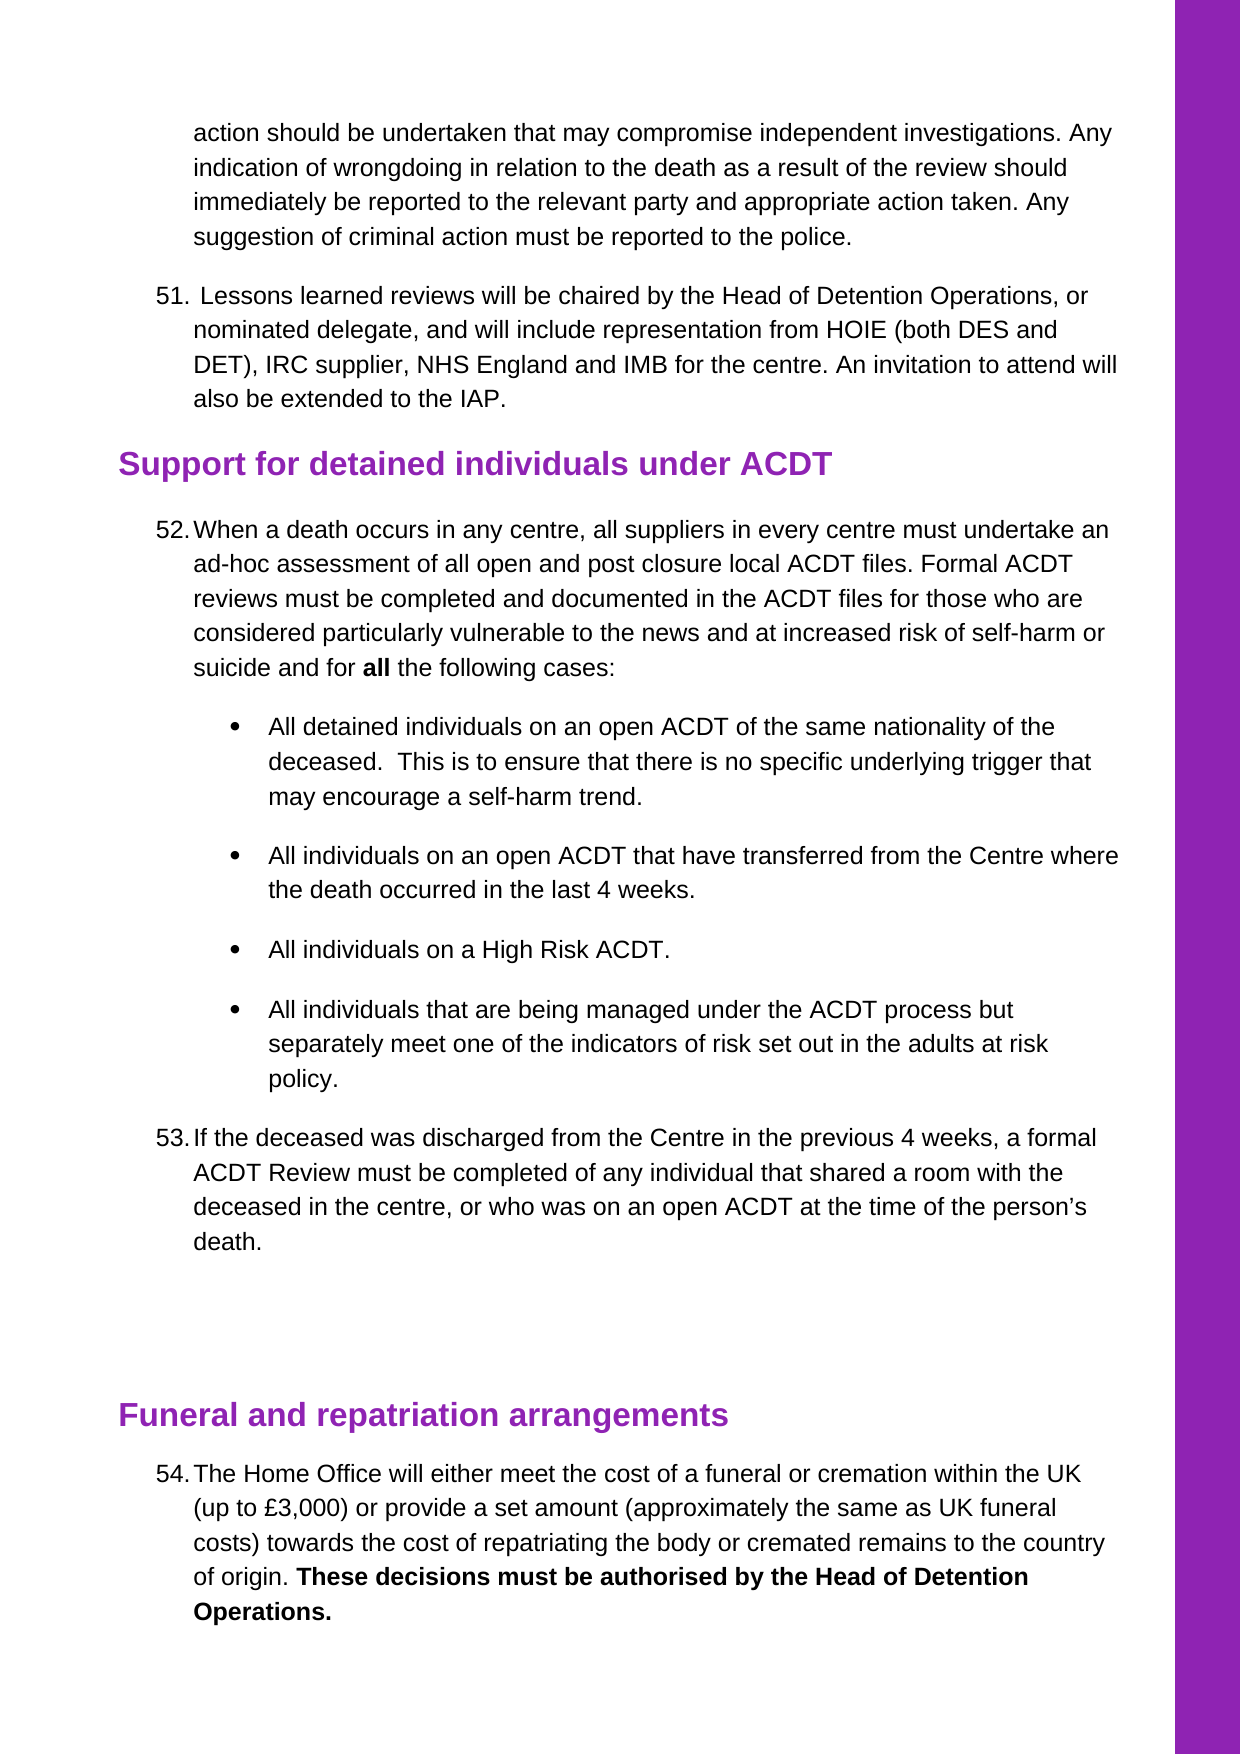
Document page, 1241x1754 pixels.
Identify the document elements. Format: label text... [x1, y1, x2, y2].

list All individuals on a High Risk ACDT. [231, 935, 1122, 964]
list All detained individuals on an open ACDT of the same nationality of the deceased. This is to ensure that there is no specific underlying trigger that may encourage a self-harm trend. [231, 712, 1122, 810]
list When a death occurs in any centre, all suppliers in every centre must undertake an ad-hoc assessment of all open and post closure local ACDT files. Formal ACDT reviews must be completed and documented in the ACDT files for those who are considered particularly vulnerable to the news and at increased risk of self-harm or suicide and for all the following cases: [156, 515, 1122, 682]
list The Home Office will either meet the cost of a funeral or cremation within the UK (up to £3,000) or provide a set amount (approximately the same as UK funeral costs) towards the cost of repatriating the body or cremated remains to the country of origin. These decisions must be authorised by the Head of Detention Operations. [156, 1459, 1122, 1626]
list All individuals on an open ACDT that have transferred from the Centre where the death occurred in the last 4 weeks. [231, 841, 1122, 904]
list All individuals that are being managed under the ACDT process but separately meet one of the indicators of risk set out in the adults at risk policy. [231, 994, 1122, 1092]
list If the deceased was discharged from the Centre in the previous 4 weeks, a formal ACDT Review must be completed of any individual that shared a room with the deceased in the centre, or who was on an open ACDT at the time of the person’s death. [156, 1123, 1122, 1255]
subtitle Funeral and repatriation arrangements [118, 1396, 1122, 1434]
text Support for detained individuals under ACDT [118, 444, 1122, 482]
list Lessons learned reviews will be chaired by the Head of Detention Operations, or nominated delegate, and will include representation from HOIE (both DES and DET), IRC supplier, NHS England and IMB for the centre. An invitation to attend will also be extended to the IAP. [156, 281, 1122, 413]
list action should be undertaken that may compromise independent investigations. Any indication of wrongdoing in relation to the death as a result of the review should immediately be reported to the relevant party and appropriate action taken. Any suggestion of criminal action must be reported to the police. [156, 118, 1122, 250]
